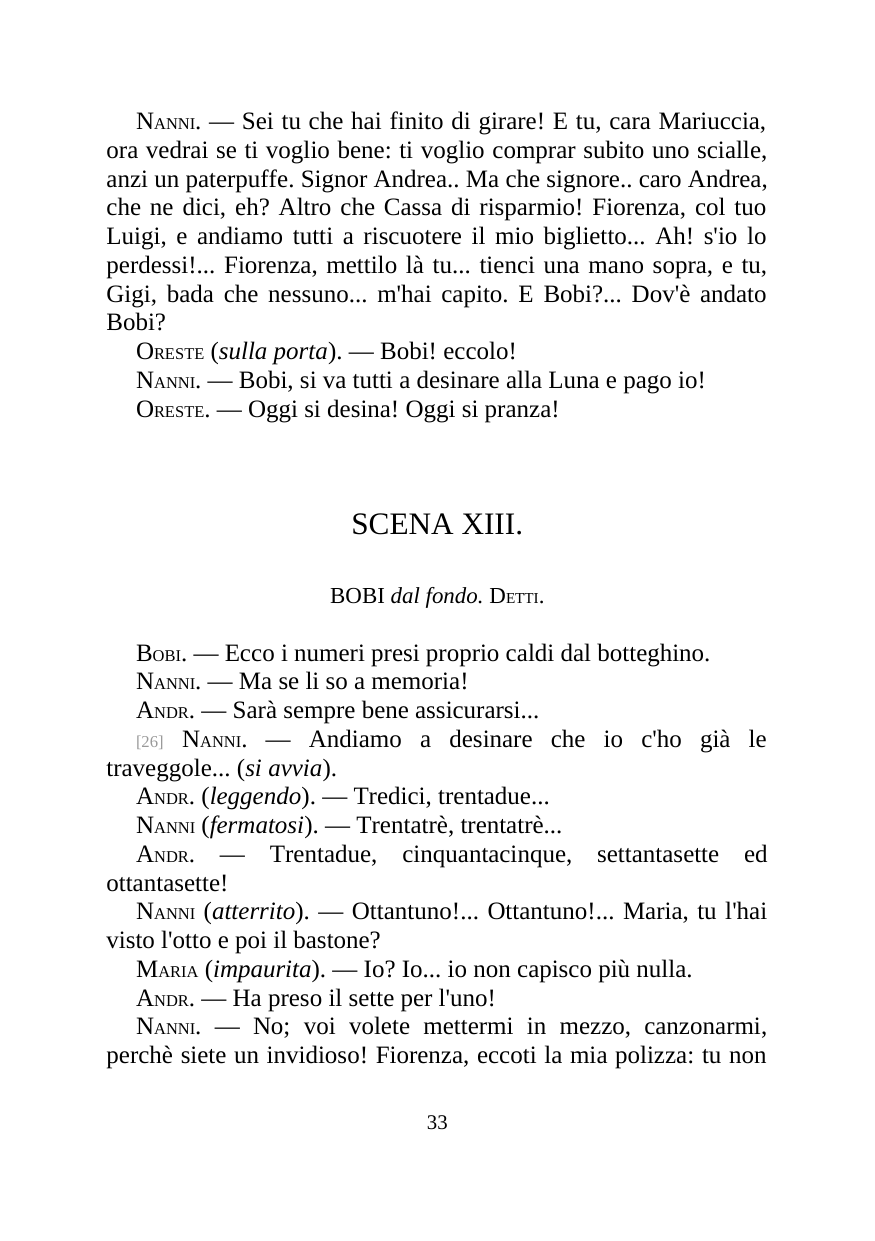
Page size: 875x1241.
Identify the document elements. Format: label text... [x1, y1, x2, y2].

text Maria (impaurita). — Io? Io... io non capisco più nulla. [106, 954, 768, 983]
text Andr. — Trentadue, cinquantacinque, settantasette ed ottantasette! [106, 839, 768, 896]
subtitle SCENA XIII. [106, 505, 768, 541]
text Bobi. — Ecco i numeri presi proprio caldi dal botteghino. [106, 638, 768, 666]
text Nanni (fermatosi). — Trentatrè, trentatrè... [106, 810, 768, 839]
text BOBI dal fondo. Detti. [106, 582, 768, 609]
text [26] Nanni. — Andiamo a desinare che io c'ho già le traveggole... (si avvia). [106, 724, 768, 781]
text Nanni. — Ma se li so a memoria! [106, 666, 768, 695]
text Andr. (leggendo). — Tredici, trentadue... [106, 781, 768, 810]
text Andr. — Ha preso il sette per l'uno! [106, 983, 768, 1011]
text Nanni. — No; voi volete mettermi in mezzo, canzonarmi, perchè siete un invidioso! Fiorenza, eccoti la mia polizza: tu non [106, 1011, 768, 1069]
text Oreste. — Oggi si desina! Oggi si pranza! [106, 394, 768, 422]
text Andr. — Sarà sempre bene assicurarsi... [106, 695, 768, 724]
text Nanni. — Bobi, si va tutti a desinare alla Luna e pago io! [106, 365, 768, 394]
text Oreste (sulla porta). — Bobi! eccolo! [106, 336, 768, 365]
text Nanni (atterrito). — Ottantuno!... Ottantuno!... Maria, tu l'hai visto l'otto e poi il bastone? [106, 896, 768, 954]
text Nanni. — Sei tu che hai finito di girare! E tu, cara Mariuccia, ora vedrai se ti voglio bene: ti voglio comprar subito uno scialle, anzi un paterpuffe. Signor Andrea.. Ma che signore.. caro Andrea, che ne dici, eh? Altro che Cassa di risparmio! Fiorenza, col tuo Luigi, e andiamo tutti a riscuotere il mio biglietto... Ah! s'io lo perdessi!... Fiorenza, mettilo là tu... tienci una mano sopra, e tu, Gigi, bada che nessuno... m'hai capito. E Bobi?... Dov'è andato Bobi? [106, 106, 768, 336]
